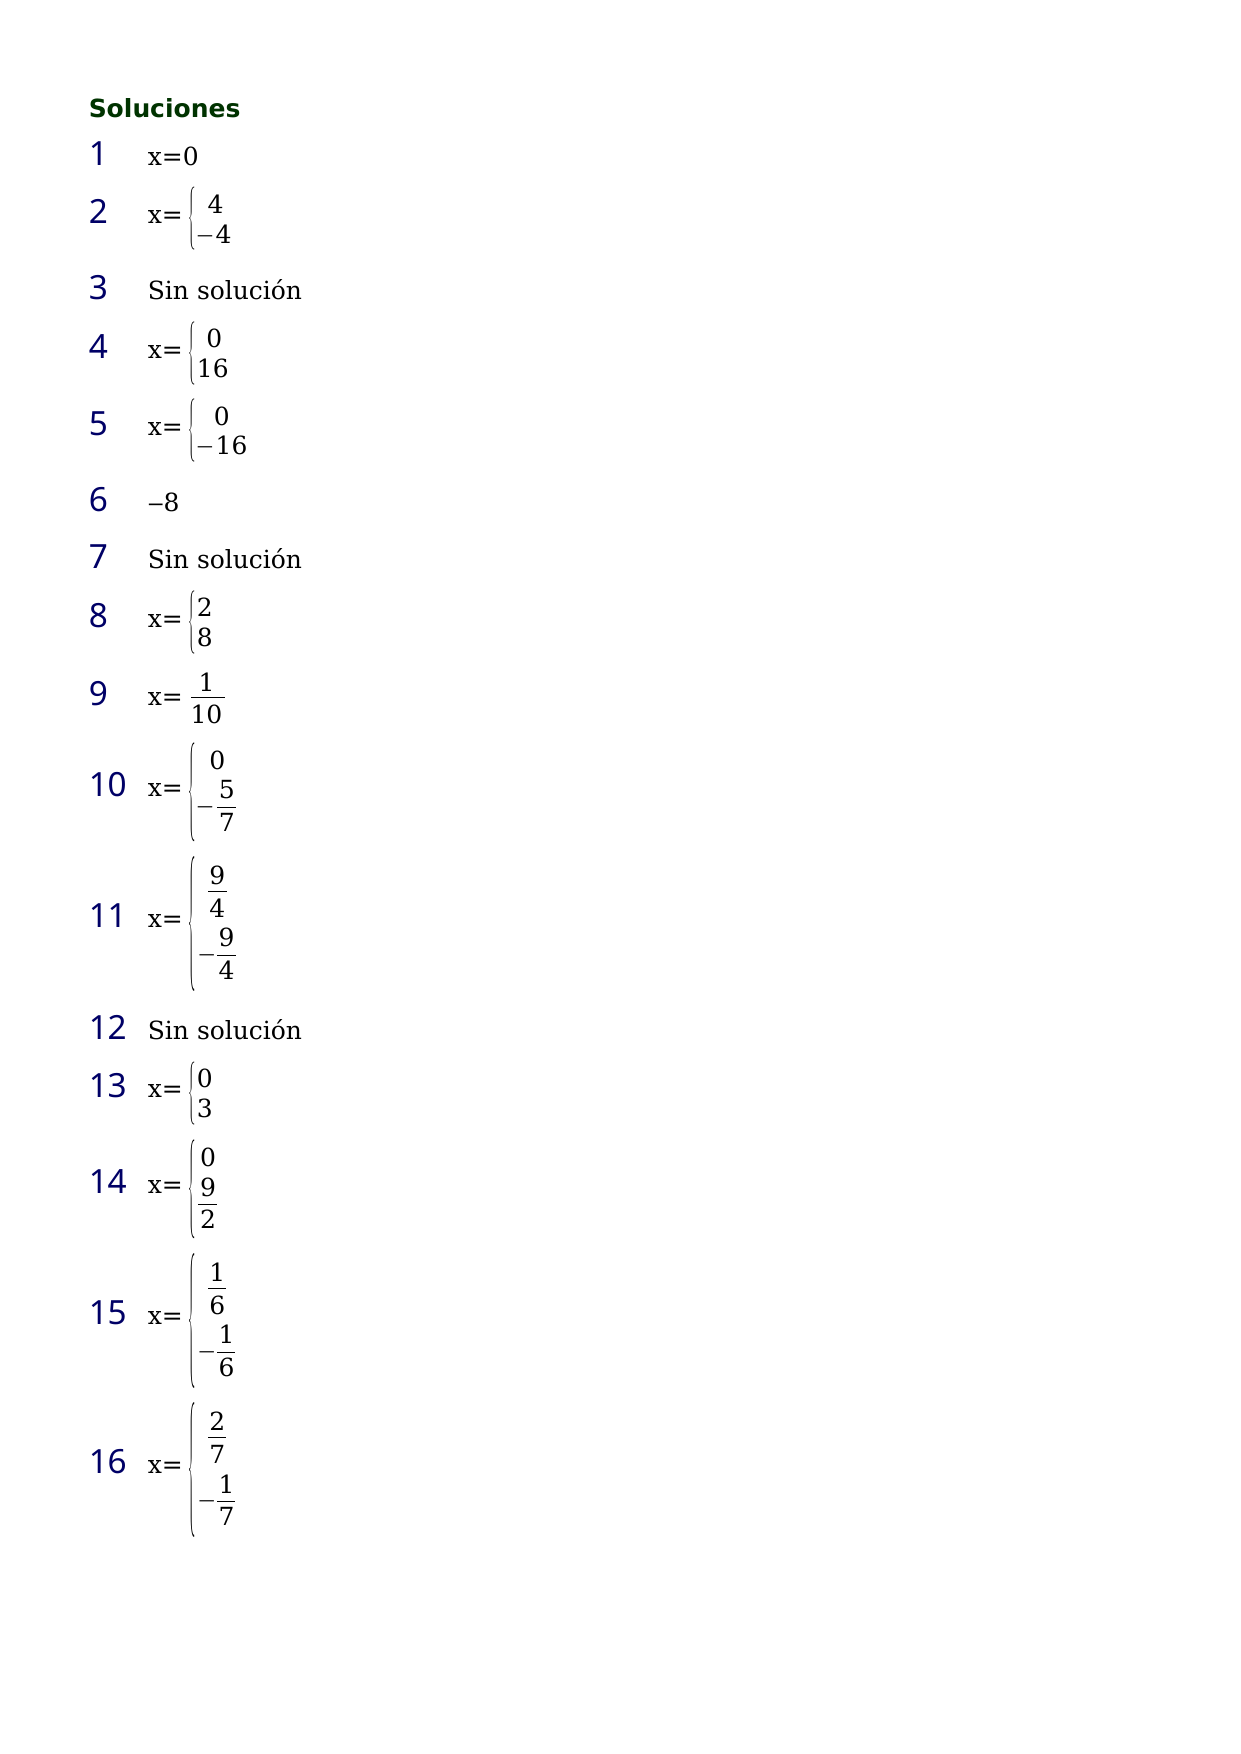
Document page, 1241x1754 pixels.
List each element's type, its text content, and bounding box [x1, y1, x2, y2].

list x= [88, 1138, 1152, 1240]
list Sin solución [88, 1004, 1152, 1049]
list x= [88, 1061, 1152, 1126]
list x= [88, 590, 1152, 656]
list Sin solución [88, 533, 1152, 578]
list x=0 [88, 129, 1152, 175]
list x= [88, 398, 1152, 464]
list x= [88, 741, 1152, 843]
list Sin solución [88, 264, 1152, 309]
list x= [88, 1401, 1152, 1538]
list x= [88, 321, 1152, 387]
list x= [88, 1252, 1152, 1389]
text Soluciones [88, 94, 1152, 124]
list x= [88, 667, 1152, 729]
list x= [88, 187, 1152, 252]
list ‒8 [88, 476, 1152, 521]
list x= [88, 854, 1152, 992]
